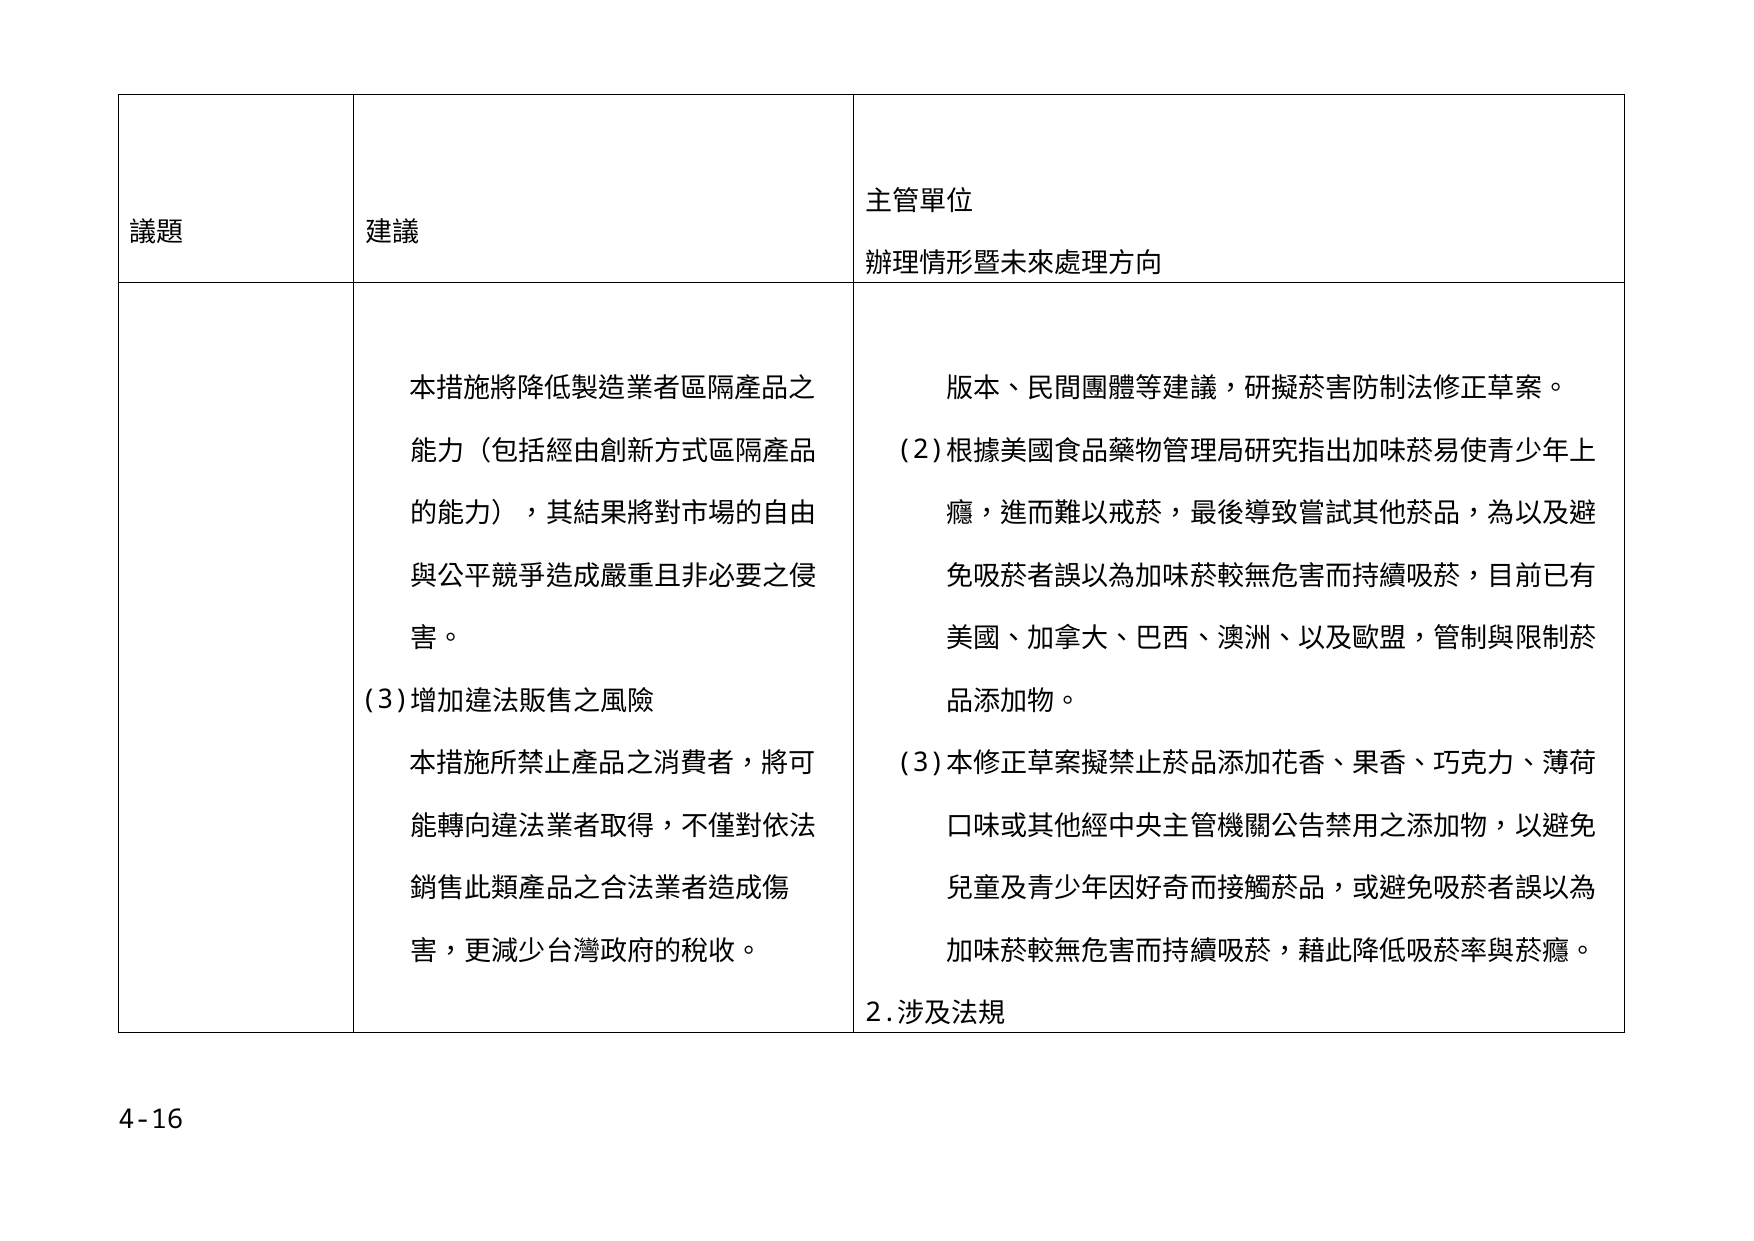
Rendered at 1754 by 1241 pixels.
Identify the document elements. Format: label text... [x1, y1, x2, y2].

table_cell [119, 283, 353, 1032]
table_header 議題 [119, 95, 353, 282]
table_header 主管單位 辦理情形暨未來處理方向 [854, 95, 1624, 282]
table_cell 本措施將降低製造業者區隔產品之能力（包括經由創新方式區隔產品的能力），其結果將對市場的自由與公平競爭造成嚴重且非必要之侵害。 增加違法販售之風險 本措施所禁止產品之消費者，將可能轉向違法業者取得，不僅對依法銷售此類產品之合法業者造成傷害，更減少台灣政府的稅收。 [354, 283, 853, 1032]
table_header 建議 [354, 95, 853, 282]
table_cell 版本、民間團體等建議，研擬菸害防制法修正草案。 根據美國食品藥物管理局研究指出加味菸易使青少年上癮，進而難以戒菸，最後導致嘗試其他菸品，為以及避免吸菸者誤以為加味菸較無危害而持續吸菸，目前已有美國、加拿大、巴西、澳洲、以及歐盟，管制與限制菸品添加物。 本修正草案擬禁止菸品添加花香、果香、巧克力、薄荷口味或其他經中央主管機關公告禁用之添加物，以避免兒童及青少年因好奇而接觸菸品，或避免吸菸者誤以為加味菸較無危害而持續吸菸，藉此降低吸菸率與菸癮。 2.涉及法規 [854, 283, 1624, 1032]
